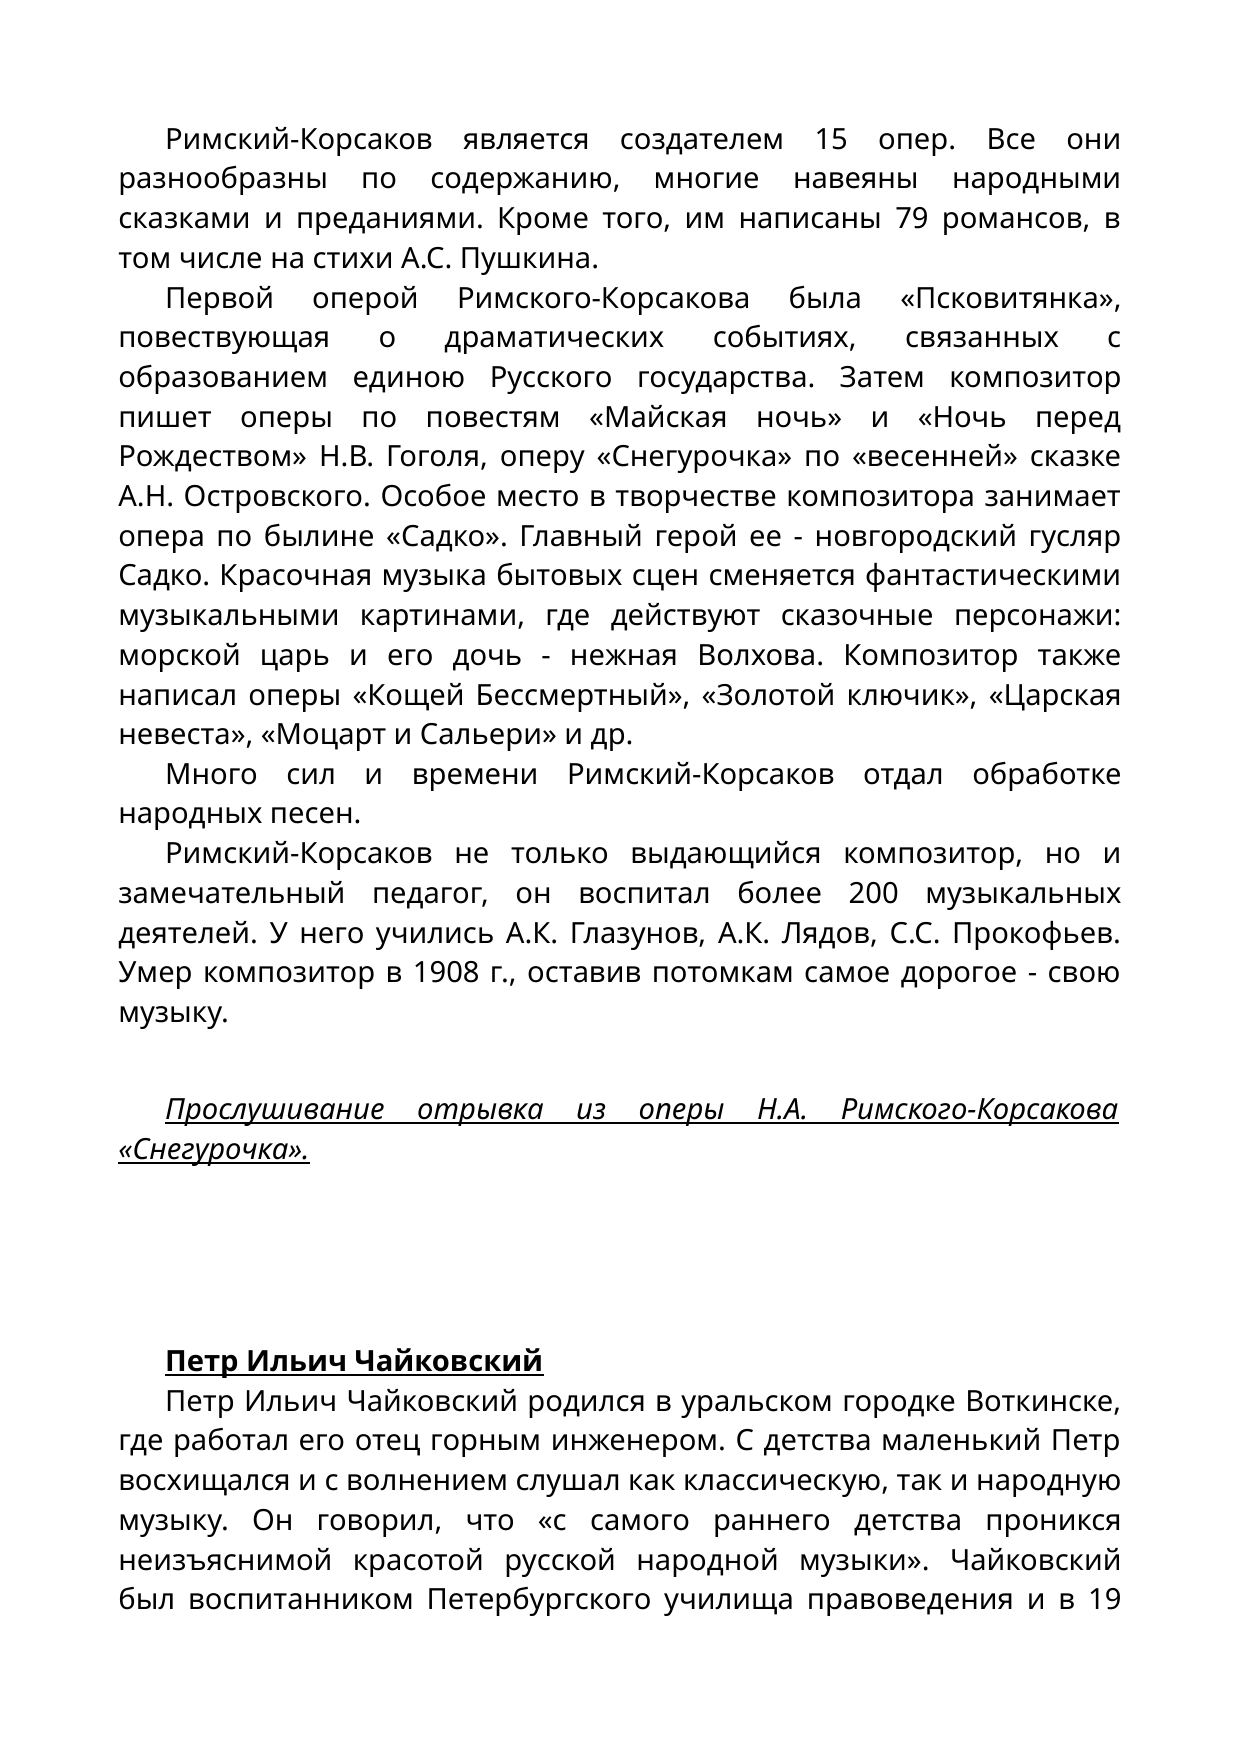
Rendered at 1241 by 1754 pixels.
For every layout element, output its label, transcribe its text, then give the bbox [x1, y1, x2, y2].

text Петр Ильич Чайковский [118, 1340, 1122, 1380]
text Петр Ильич Чайковский родился в уральском городке Воткинске, где работал его отец горным инженером. С детства маленький Петр восхищался и с волнением слушал как классическую, так и народную музыку. Он говорил, что «с самого раннего детства проникся неизъяснимой красотой русской народной музыки». Чайковский был воспитанником Петербургского училища правоведения и в 19 [118, 1380, 1122, 1618]
text Прослушивание отрывка из оперы Н.А. Римского-Корсакова «Снегурочка». [118, 1088, 1122, 1168]
text Первой оперой Римского-Корсакова была «Псковитянка», повествующая о драматических событиях, связанных с образованием единою Русского государства. Затем композитор пишет оперы по повестям «Майская ночь» и «Ночь перед Рождеством» Н.В. Гоголя, оперу «Снегурочка» по «весенней» сказке А.Н. Островского. Особое место в творчестве композитора занимает опера по былине «Садко». Главный герой ее - новгородский гусляр Садко. Красочная музыка бытовых сцен сменяется фантастическими музыкальными картинами, где действуют сказочные персонажи: морской царь и его дочь - нежная Волхова. Композитор также написал оперы «Кощей Бессмертный», «Золотой ключик», «Царская невеста», «Моцарт и Сальери» и др. [118, 277, 1122, 753]
text Римский-Корсаков является создателем 15 опер. Все они разнообразны по содержанию, многие навеяны народными сказками и преданиями. Кроме того, им написаны 79 романсов, в том числе на стихи А.С. Пушкина. [118, 118, 1122, 277]
text Много сил и времени Римский-Корсаков отдал обработке народных песен. [118, 753, 1122, 832]
text Римский-Корсаков не только выдающийся композитор, но и замечательный педагог, он воспитал более 200 музыкальных деятелей. У него учились А.К. Глазунов, А.К. Лядов, С.С. Прокофьев. Умер композитор в 1908 г., оставив потомкам самое дорогое - свою музыку. [118, 832, 1122, 1031]
